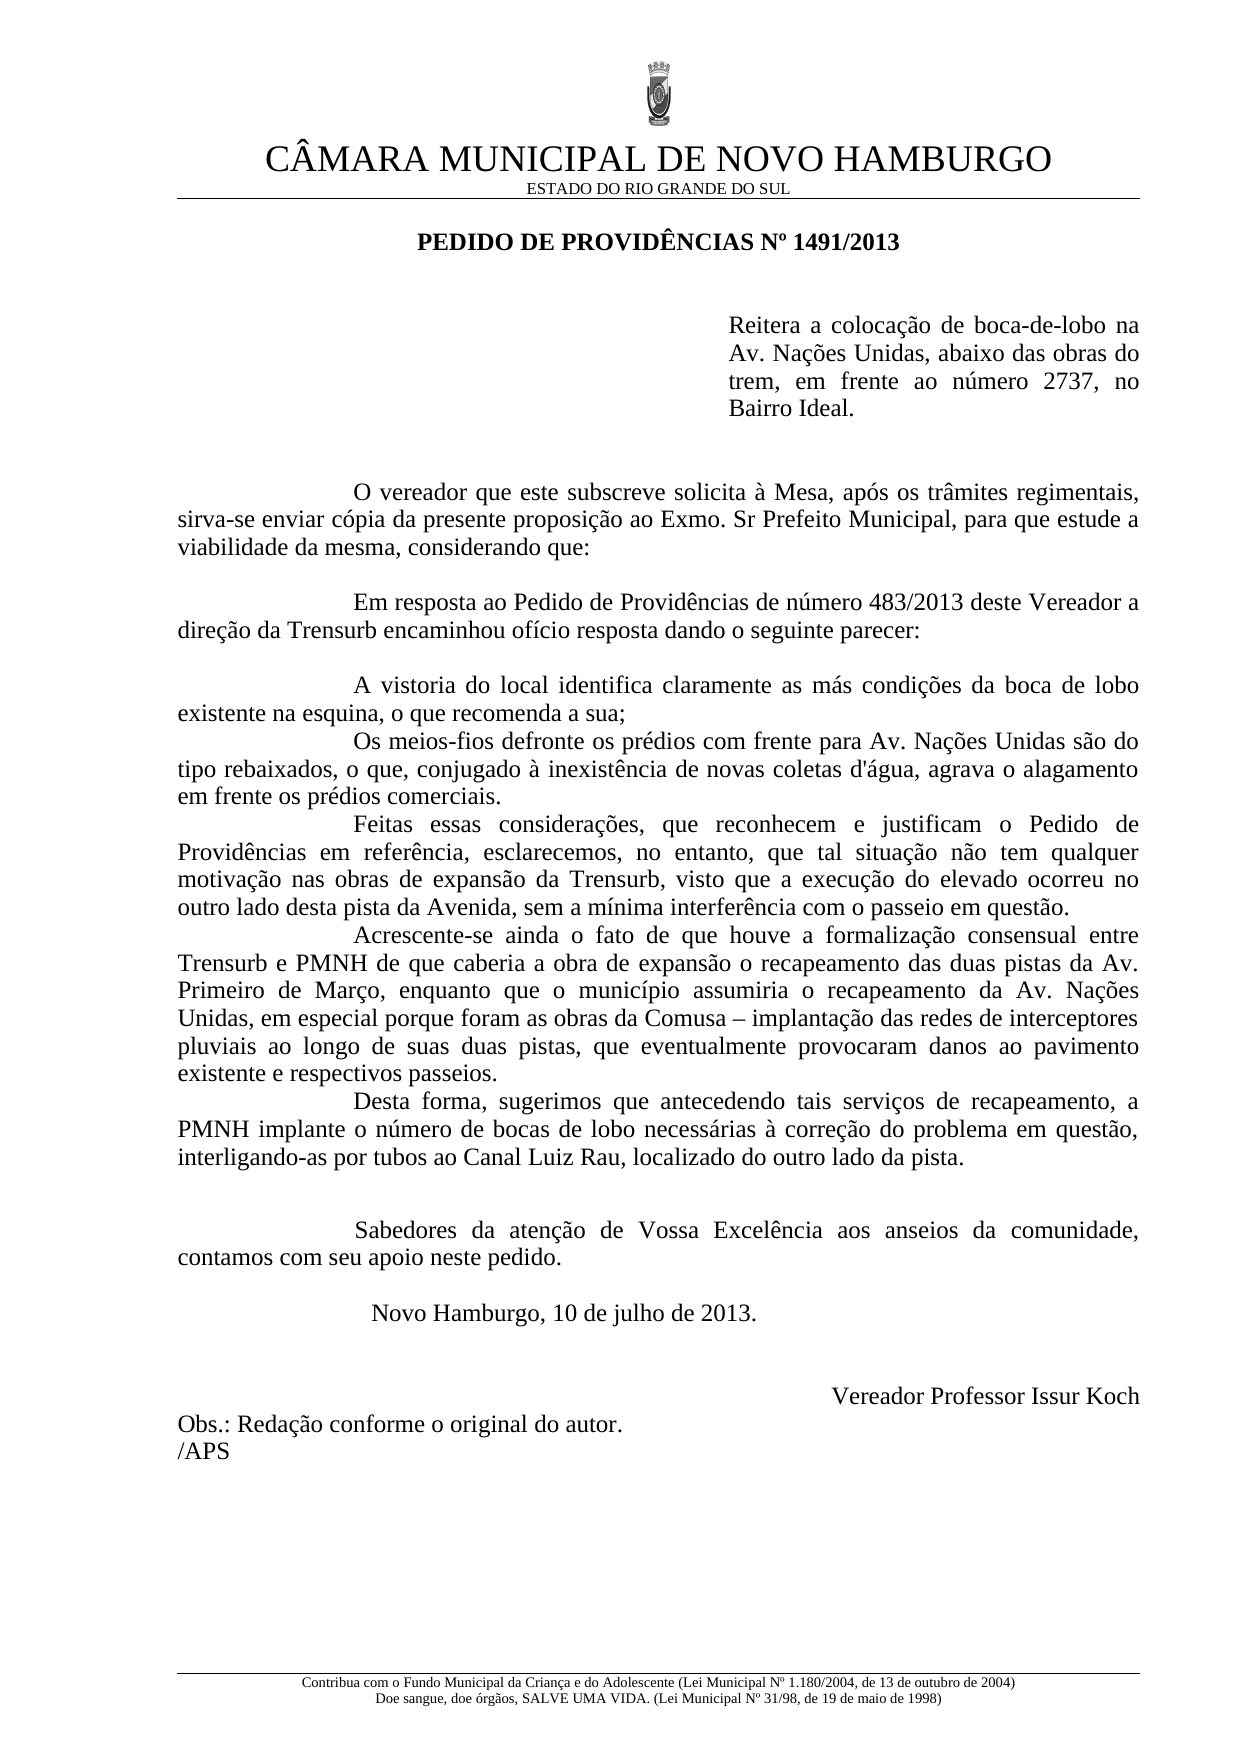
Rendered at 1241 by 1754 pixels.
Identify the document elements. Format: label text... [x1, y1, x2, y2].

text /APS [177, 1437, 1140, 1465]
text Acrescente-se ainda o fato de que houve a formalização consensual entre Trensurb e PMNH de que caberia a obra de expansão o recapeamento das duas pistas da Av. Primeiro de Março, enquanto que o município assumiria o recapeamento da Av. Nações Unidas, em especial porque foram as obras da Comusa – implantação das redes de interceptores pluviais ao longo de suas duas pistas, que eventualmente provocaram danos ao pavimento existente e respectivos passeios. [177, 921, 1140, 1087]
text A vistoria do local identifica claramente as más condições da boca de lobo existente na esquina, o que recomenda a sua; [177, 672, 1140, 727]
text Novo Hamburgo, 10 de julho de 2013. [177, 1299, 1140, 1327]
text Desta forma, sugerimos que antecedendo tais serviços de recapeamento, a PMNH implante o número de bocas de lobo necessárias à correção do problema em questão, interligando-as por tubos ao Canal Luiz Rau, localizado do outro lado da pista. [177, 1087, 1140, 1170]
text PEDIDO DE PROVIDÊNCIAS Nº 1491/2013 [177, 228, 1140, 256]
text O vereador que este subscreve solicita à Mesa, após os trâmites regimentais, sirva-se enviar cópia da presente proposição ao Exmo. Sr Prefeito Municipal, para que estude a viabilidade da mesma, considerando que: [177, 478, 1140, 561]
text Reitera a colocação de boca-de-lobo na Av. Nações Unidas, abaixo das obras do trem, em frente ao número 2737, no Bairro Ideal. [728, 284, 1140, 422]
text Obs.: Redação conforme o original do autor. [177, 1410, 1140, 1437]
text Em resposta ao Pedido de Providências de número 483/2013 deste Vereador a direção da Trensurb encaminhou ofício resposta dando o seguinte parecer: [177, 588, 1140, 644]
text Vereador Professor Issur Koch [177, 1382, 1140, 1410]
text Os meios-fios defronte os prédios com frente para Av. Nações Unidas são do tipo rebaixados, o que, conjugado à inexistência de novas coletas d'água, agrava o alagamento em frente os prédios comerciais. [177, 727, 1140, 810]
text Sabedores da atenção de Vossa Excelência aos anseios da comunidade, contamos com seu apoio neste pedido. [177, 1216, 1140, 1271]
text Feitas essas considerações, que reconhecem e justificam o Pedido de Providências em referência, esclarecemos, no entanto, que tal situação não tem qualquer motivação nas obras de expansão da Trensurb, visto que a execução do elevado ocorreu no outro lado desta pista da Avenida, sem a mínima interferência com o passeio em questão. [177, 810, 1140, 921]
